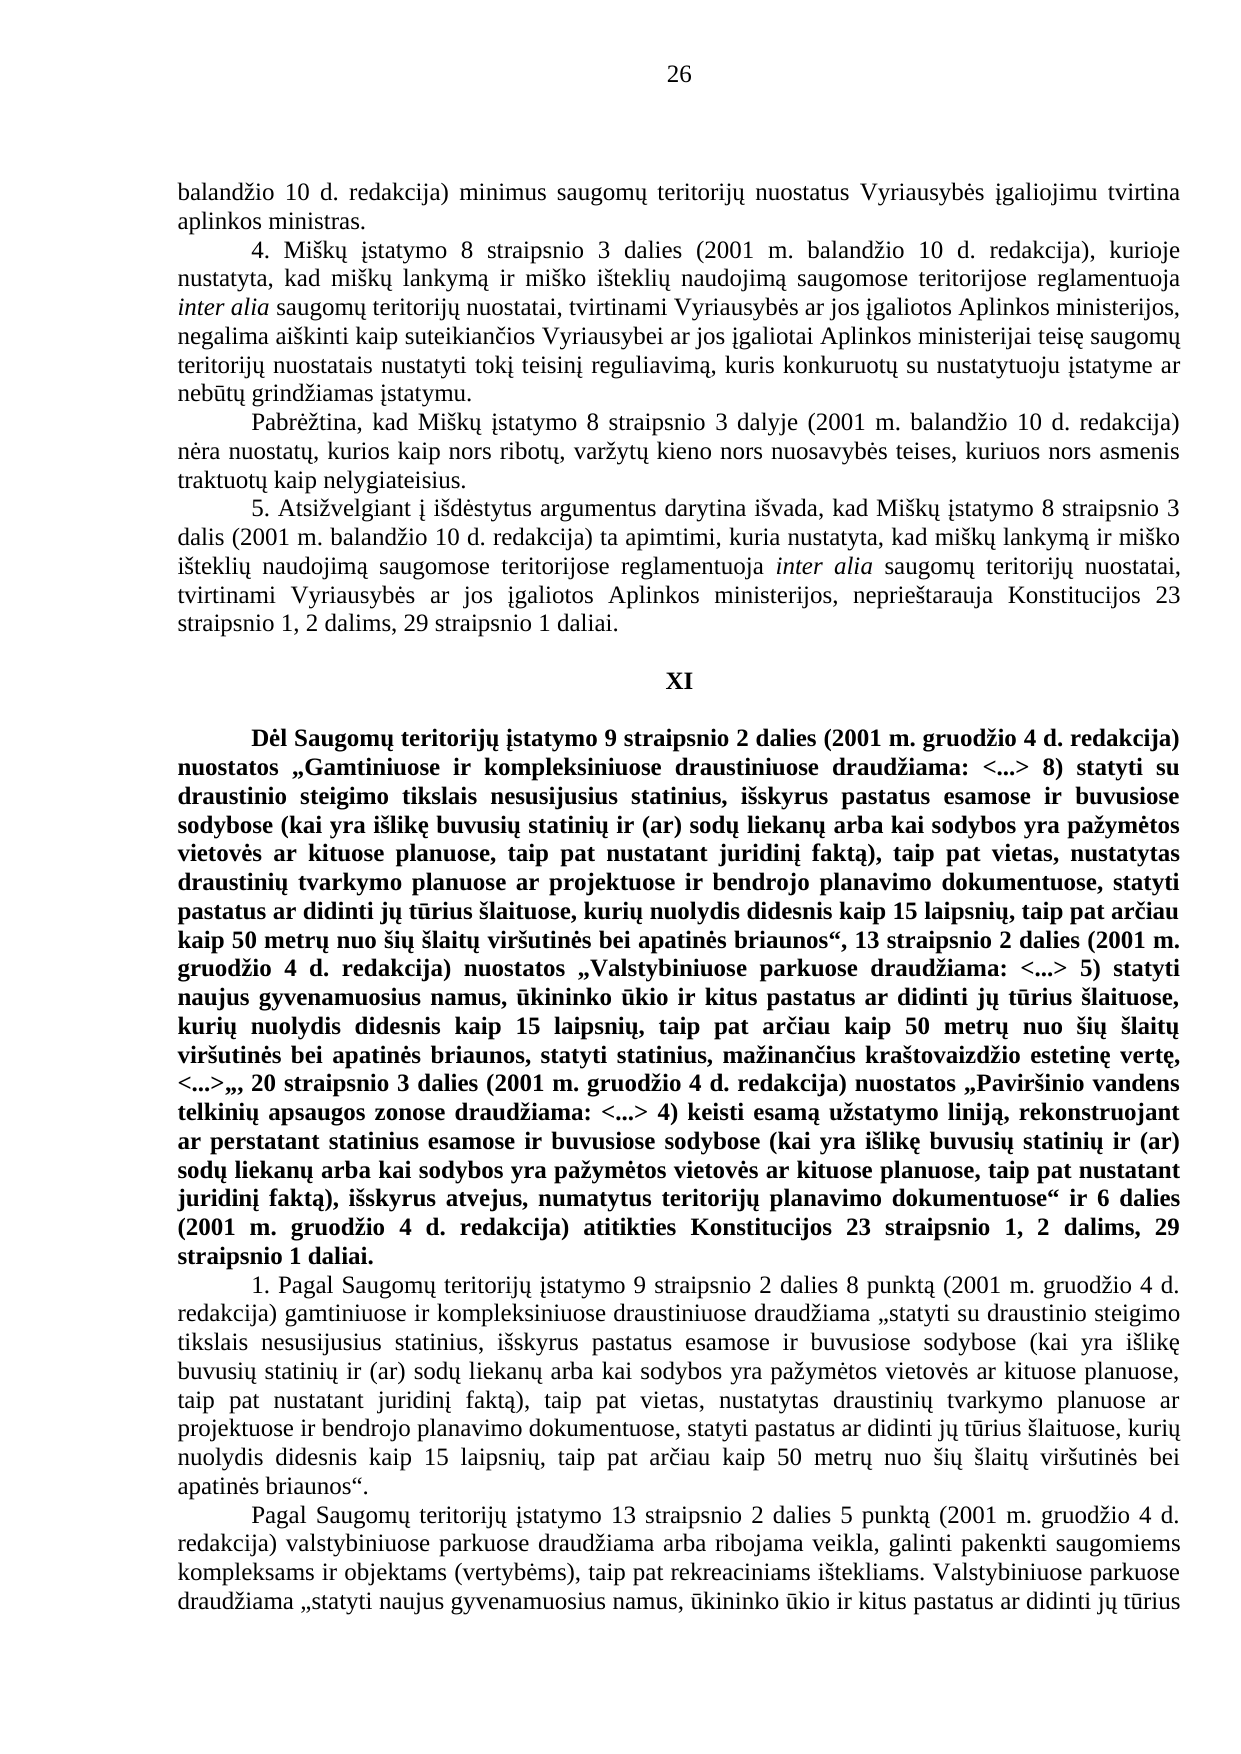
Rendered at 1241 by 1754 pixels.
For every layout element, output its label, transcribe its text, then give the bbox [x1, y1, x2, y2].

text Pagal Saugomų teritorijų įstatymo 13 straipsnio 2 dalies 5 punktą (2001 m. gruodžio 4 d. redakcija) valstybiniuose parkuose draudžiama arba ribojama veikla, galinti pakenkti saugomiems kompleksams ir objektams (vertybėms), taip pat rekreaciniams ištekliams. Valstybiniuose parkuose draudžiama „statyti naujus gyvenamuosius namus, ūkininko ūkio ir kitus pastatus ar didinti jų tūrius [177, 1500, 1181, 1615]
text Pabrėžtina, kad Miškų įstatymo 8 straipsnio 3 dalyje (2001 m. balandžio 10 d. redakcija) nėra nuostatų, kurios kaip nors ribotų, varžytų kieno nors nuosavybės teises, kuriuos nors asmenis traktuotų kaip nelygiateisius. [177, 407, 1181, 493]
text XI [177, 666, 1181, 695]
text Dėl Saugomų teritorijų įstatymo 9 straipsnio 2 dalies (2001 m. gruodžio 4 d. redakcija) nuostatos „Gamtiniuose ir kompleksiniuose draustiniuose draudžiama: <...> 8) statyti su draustinio steigimo tikslais nesusijusius statinius, išskyrus pastatus esamose ir buvusiose sodybose (kai yra išlikę buvusių statinių ir (ar) sodų liekanų arba kai sodybos yra pažymėtos vietovės ar kituose planuose, taip pat nustatant juridinį faktą), taip pat vietas, nustatytas draustinių tvarkymo planuose ar projektuose ir bendrojo planavimo dokumentuose, statyti pastatus ar didinti jų tūrius šlaituose, kurių nuolydis didesnis kaip 15 laipsnių, taip pat arčiau kaip 50 metrų nuo šių šlaitų viršutinės bei apatinės briaunos“, 13 straipsnio 2 dalies (2001 m. gruodžio 4 d. redakcija) nuostatos „Valstybiniuose parkuose draudžiama: <...> 5) statyti naujus gyvenamuosius namus, ūkininko ūkio ir kitus pastatus ar didinti jų tūrius šlaituose, kurių nuolydis didesnis kaip 15 laipsnių, taip pat arčiau kaip 50 metrų nuo šių šlaitų viršutinės bei apatinės briaunos, statyti statinius, mažinančius kraštovaizdžio estetinę vertę, <...>„, 20 straipsnio 3 dalies (2001 m. gruodžio 4 d. redakcija) nuostatos „Paviršinio vandens telkinių apsaugos zonose draudžiama: <...> 4) keisti esamą užstatymo liniją, rekonstruojant ar perstatant statinius esamose ir buvusiose sodybose (kai yra išlikę buvusių statinių ir (ar) sodų liekanų arba kai sodybos yra pažymėtos vietovės ar kituose planuose, taip pat nustatant juridinį faktą), išskyrus atvejus, numatytus teritorijų planavimo dokumentuose“ ir 6 dalies (2001 m. gruodžio 4 d. redakcija) atitikties Konstitucijos 23 straipsnio 1, 2 dalims, 29 straipsnio 1 daliai. [177, 723, 1181, 1270]
text 4. Miškų įstatymo 8 straipsnio 3 dalies (2001 m. balandžio 10 d. redakcija), kurioje nustatyta, kad miškų lankymą ir miško išteklių naudojimą saugomose teritorijose reglamentuoja inter alia saugomų teritorijų nuostatai, tvirtinami Vyriausybės ar jos įgaliotos Aplinkos ministerijos, negalima aiškinti kaip suteikiančios Vyriausybei ar jos įgaliotai Aplinkos ministerijai teisę saugomų teritorijų nuostatais nustatyti tokį teisinį reguliavimą, kuris konkuruotų su nustatytuoju įstatyme ar nebūtų grindžiamas įstatymu. [177, 235, 1181, 407]
text 5. Atsižvelgiant į išdėstytus argumentus darytina išvada, kad Miškų įstatymo 8 straipsnio 3 dalis (2001 m. balandžio 10 d. redakcija) ta apimtimi, kuria nustatyta, kad miškų lankymą ir miško išteklių naudojimą saugomose teritorijose reglamentuoja inter alia saugomų teritorijų nuostatai, tvirtinami Vyriausybės ar jos įgaliotos Aplinkos ministerijos, neprieštarauja Konstitucijos 23 straipsnio 1, 2 dalims, 29 straipsnio 1 daliai. [177, 493, 1181, 637]
text balandžio 10 d. redakcija) minimus saugomų teritorijų nuostatus Vyriausybės įgaliojimu tvirtina aplinkos ministras. [177, 177, 1181, 235]
text 1. Pagal Saugomų teritorijų įstatymo 9 straipsnio 2 dalies 8 punktą (2001 m. gruodžio 4 d. redakcija) gamtiniuose ir kompleksiniuose draustiniuose draudžiama „statyti su draustinio steigimo tikslais nesusijusius statinius, išskyrus pastatus esamose ir buvusiose sodybose (kai yra išlikę buvusių statinių ir (ar) sodų liekanų arba kai sodybos yra pažymėtos vietovės ar kituose planuose, taip pat nustatant juridinį faktą), taip pat vietas, nustatytas draustinių tvarkymo planuose ar projektuose ir bendrojo planavimo dokumentuose, statyti pastatus ar didinti jų tūrius šlaituose, kurių nuolydis didesnis kaip 15 laipsnių, taip pat arčiau kaip 50 metrų nuo šių šlaitų viršutinės bei apatinės briaunos“. [177, 1270, 1181, 1500]
